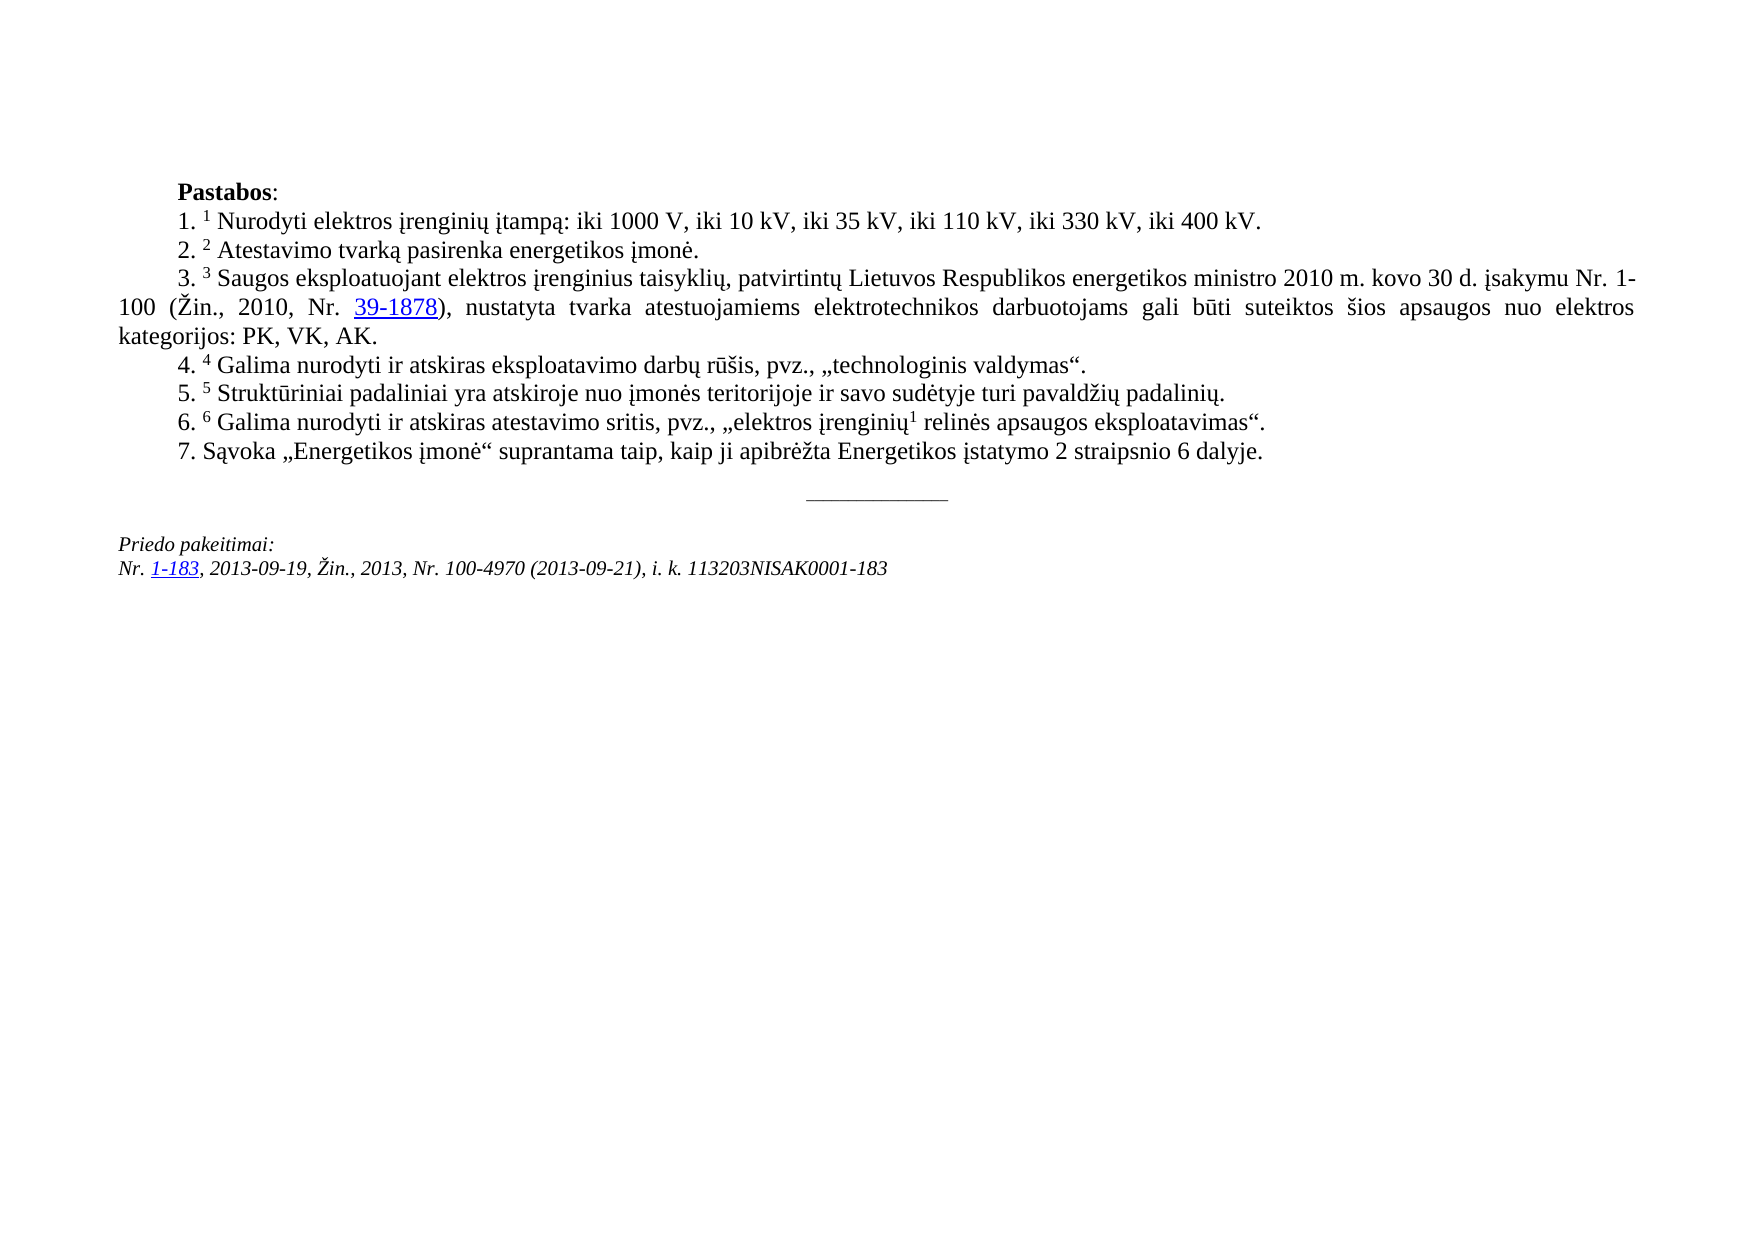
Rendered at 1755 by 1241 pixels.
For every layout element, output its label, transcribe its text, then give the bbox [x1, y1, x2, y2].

text Priedo pakeitimai: [118, 532, 1636, 556]
text _________________ [118, 484, 1636, 503]
text 7. Sąvoka „Energetikos įmonė“ suprantama taip, kaip ji apibrėžta Energetikos įstatymo 2 straipsnio 6 dalyje. [118, 436, 1636, 465]
text 2. 2 Atestavimo tvarką pasirenka energetikos įmonė. [118, 235, 1636, 263]
text 1. 1 Nurodyti elektros įrenginių įtampą: iki 1000 V, iki 10 kV, iki 35 kV, iki 110 kV, iki 330 kV, iki 400 kV. [118, 206, 1636, 235]
text Nr. 1-183, 2013-09-19, Žin., 2013, Nr. 100-4970 (2013-09-21), i. k. 113203NISAK0001-183 [118, 556, 1636, 580]
text 4. 4 Galima nurodyti ir atskiras eksploatavimo darbų rūšis, pvz., „technologinis valdymas“. [118, 350, 1636, 378]
text Pastabos: [118, 177, 1636, 206]
text 5. 5 Struktūriniai padaliniai yra atskiroje nuo įmonės teritorijoje ir savo sudėtyje turi pavaldžių padalinių. [118, 378, 1636, 407]
text 3. 3 Saugos eksploatuojant elektros įrenginius taisyklių, patvirtintų Lietuvos Respublikos energetikos ministro 2010 m. kovo 30 d. įsakymu Nr. 1-100 (Žin., 2010, Nr. 39-1878), nustatyta tvarka atestuojamiems elektrotechnikos darbuotojams gali būti suteiktos šios apsaugos nuo elektros kategorijos: PK, VK, AK. [118, 263, 1636, 350]
text 6. 6 Galima nurodyti ir atskiras atestavimo sritis, pvz., „elektros įrenginių1 relinės apsaugos eksploatavimas“. [118, 407, 1636, 436]
